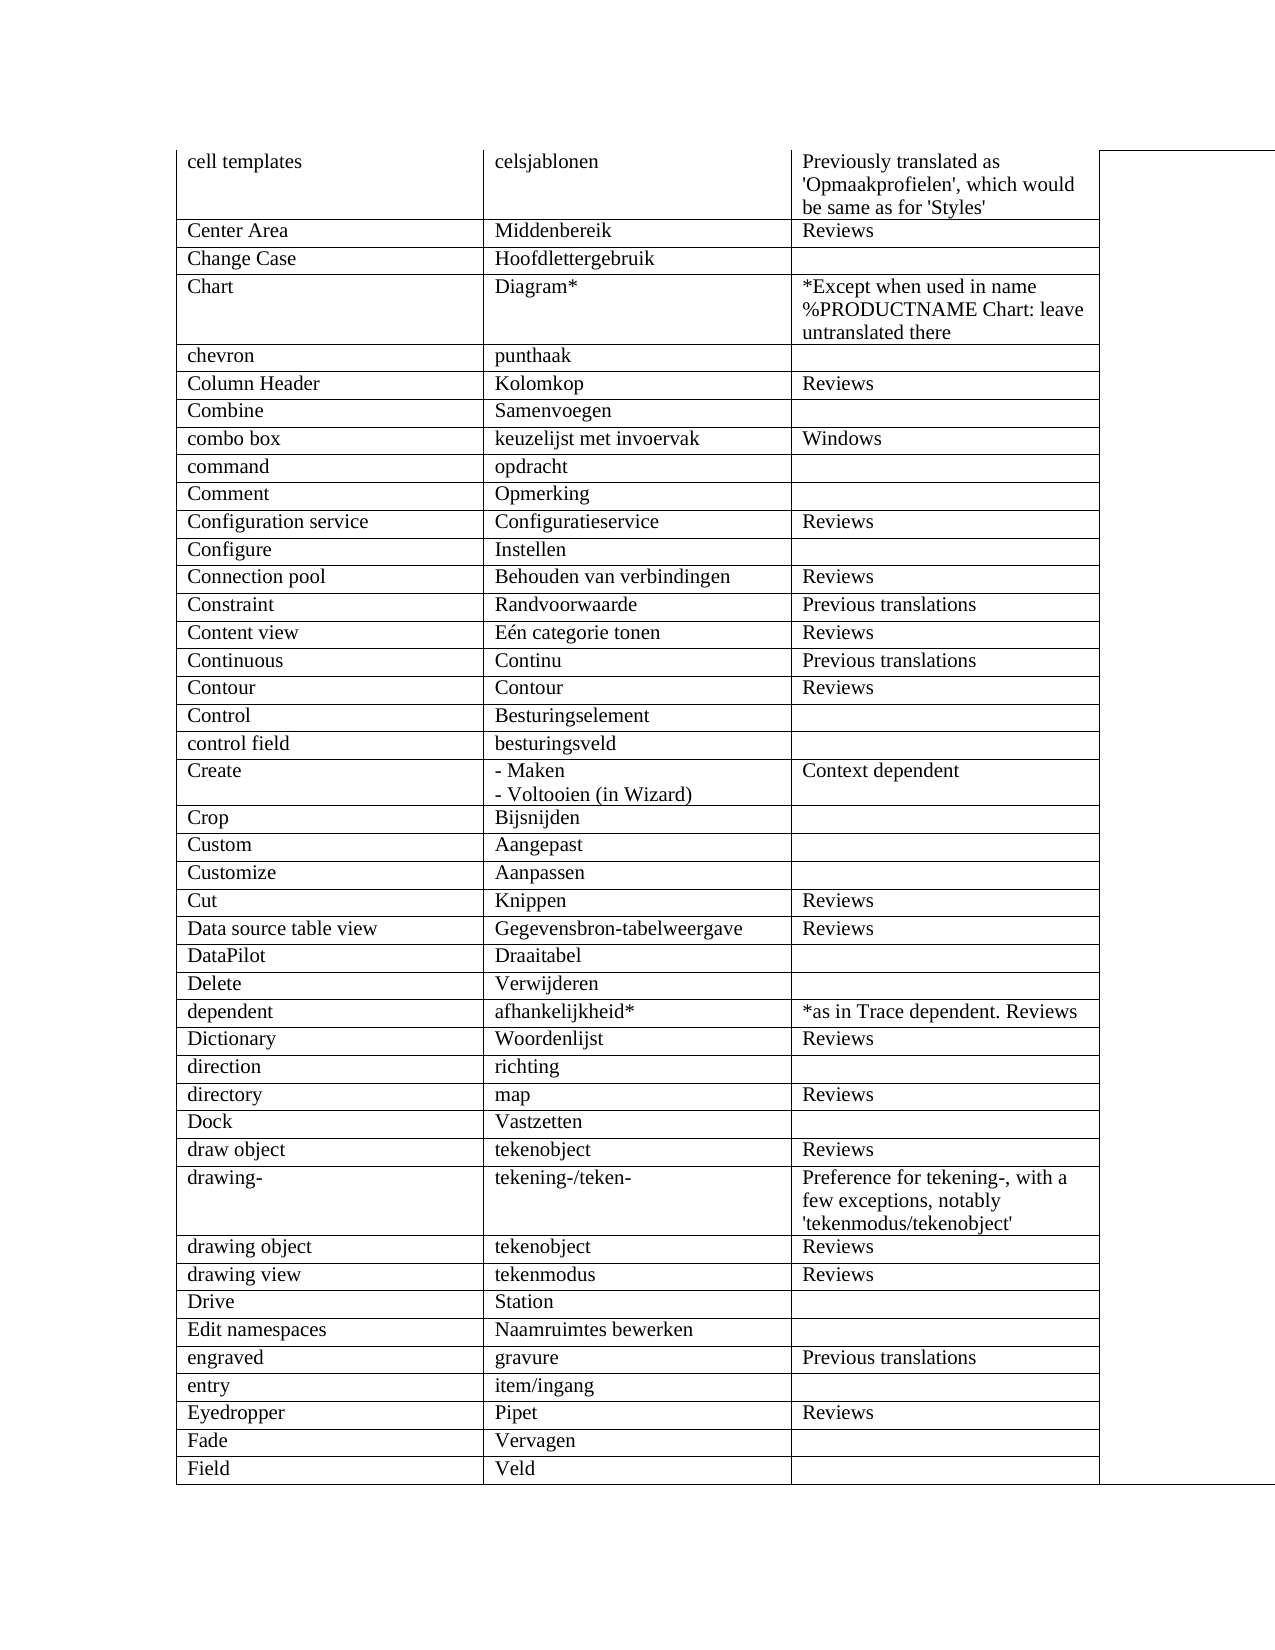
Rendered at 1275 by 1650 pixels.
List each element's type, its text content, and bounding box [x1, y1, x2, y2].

table_cell draw object [177, 1139, 483, 1166]
table_cell [1100, 593, 1275, 621]
table_cell Control [177, 705, 483, 731]
table_cell Customize [177, 862, 483, 889]
table_cell Station [484, 1291, 791, 1318]
table_cell drawing object [177, 1236, 483, 1263]
table_cell Bijsnijden [484, 806, 791, 833]
table_cell [1100, 889, 1275, 916]
table_cell [792, 345, 1099, 371]
table_cell engraved [177, 1347, 483, 1373]
table_cell [1100, 732, 1275, 759]
table_cell Dock [177, 1111, 483, 1138]
table_cell Reviews [792, 1084, 1099, 1110]
table_cell Comment [177, 483, 483, 510]
table_cell [1100, 759, 1275, 806]
table_cell Opmerking [484, 483, 791, 510]
table_cell Verwijderen [484, 973, 791, 999]
table_cell [1100, 399, 1275, 427]
table_cell [1100, 704, 1275, 732]
table_cell punthaak [484, 345, 791, 371]
table_cell [792, 732, 1099, 759]
table_cell *Except when used in name %PRODUCTNAME Chart: leave untranslated there [792, 275, 1099, 344]
table_cell [1100, 344, 1275, 371]
table_cell Behouden van verbindingen [484, 566, 791, 593]
table_cell [1100, 916, 1275, 944]
table_cell Reviews [792, 1264, 1099, 1290]
table_cell [1100, 1374, 1275, 1401]
table_cell Reviews [792, 890, 1099, 916]
table_cell [792, 483, 1099, 510]
table_cell Configuration service [177, 511, 483, 538]
table_cell Context dependent [792, 760, 1099, 805]
table_cell Veld [484, 1457, 791, 1484]
table_cell Reviews [792, 372, 1099, 399]
table_cell [792, 834, 1099, 861]
table_cell drawing view [177, 1264, 483, 1290]
table_cell [792, 400, 1099, 427]
table_cell Samenvoegen [484, 400, 791, 427]
table_cell Woordenlijst [484, 1028, 791, 1055]
table_cell Knippen [484, 890, 791, 916]
table_cell Randvoorwaarde [484, 594, 791, 621]
table_cell [1100, 1263, 1275, 1290]
table_cell Edit namespaces [177, 1319, 483, 1346]
table_cell [792, 1319, 1099, 1346]
table_cell *as in Trace dependent. Reviews [792, 1000, 1099, 1027]
table_cell [1100, 649, 1275, 676]
table_cell [792, 1374, 1099, 1401]
table_cell Previous translations [792, 1347, 1099, 1373]
table_cell Delete [177, 973, 483, 999]
table_cell Diagram* [484, 275, 791, 344]
table_cell Change Case [177, 248, 483, 274]
table_cell Combine [177, 400, 483, 427]
table_cell Reviews [792, 220, 1099, 247]
table_cell Drive [177, 1291, 483, 1318]
table_cell Contour [484, 677, 791, 704]
table_cell Previous translations [792, 594, 1099, 621]
table_cell [1100, 151, 1275, 219]
table_cell [1100, 482, 1275, 510]
table_cell [1100, 455, 1275, 482]
table_cell Reviews [792, 677, 1099, 704]
table_cell tekening-/teken- [484, 1167, 791, 1235]
table_cell Besturingselement [484, 705, 791, 731]
table_cell [1100, 1027, 1275, 1055]
table_cell [1100, 1138, 1275, 1166]
table_cell [1100, 1346, 1275, 1373]
table_cell richting [484, 1056, 791, 1083]
table_cell keuzelijst met invoervak [484, 428, 791, 454]
table_cell [792, 1056, 1099, 1083]
table_cell [1100, 1290, 1275, 1318]
table_cell Crop [177, 806, 483, 833]
table_cell [792, 455, 1099, 482]
table_cell [792, 705, 1099, 731]
table_cell celsjablonen [484, 150, 791, 219]
table_cell [792, 1430, 1099, 1456]
table_cell dependent [177, 1000, 483, 1027]
table_cell Gegevensbron-tabelweergave [484, 917, 791, 944]
table_cell direction [177, 1056, 483, 1083]
table_cell [1100, 427, 1275, 454]
table_cell Continu [484, 649, 791, 676]
table_cell [1100, 1457, 1275, 1484]
table_cell command [177, 455, 483, 482]
table_cell [1100, 1429, 1275, 1457]
table_cell Instellen [484, 539, 791, 565]
table_cell [1100, 510, 1275, 538]
table_cell besturingsveld [484, 732, 791, 759]
table_cell afhankelijkheid* [484, 1000, 791, 1027]
table_cell Configure [177, 539, 483, 565]
table_cell [1100, 1000, 1275, 1027]
table_cell Cut [177, 890, 483, 916]
table_cell Dictionary [177, 1028, 483, 1055]
table_cell [1100, 565, 1275, 593]
table_cell Reviews [792, 622, 1099, 648]
table_cell Draaitabel [484, 945, 791, 972]
table_cell Reviews [792, 1236, 1099, 1263]
table_cell Pipet [484, 1402, 791, 1429]
table_cell Connection pool [177, 566, 483, 593]
table_cell Configuratieservice [484, 511, 791, 538]
table_cell [1100, 275, 1275, 344]
table_cell [1100, 676, 1275, 704]
table_cell [1100, 538, 1275, 565]
table_cell Preference for tekening-, with a few exceptions, notably 'tekenmodus/tekenobject' [792, 1167, 1099, 1235]
table_cell Eén categorie tonen [484, 622, 791, 648]
table_cell [1100, 1318, 1275, 1346]
table_cell Field [177, 1457, 483, 1484]
table_cell [792, 973, 1099, 999]
table_cell entry [177, 1374, 483, 1401]
table_cell directory [177, 1084, 483, 1110]
table_cell [1100, 833, 1275, 861]
table_cell Contour [177, 677, 483, 704]
table_cell [1100, 1110, 1275, 1138]
table_cell Reviews [792, 1402, 1099, 1429]
table_cell Create [177, 760, 483, 805]
table_cell [792, 539, 1099, 565]
table_cell Previous translations [792, 649, 1099, 676]
table_cell tekenobject [484, 1236, 791, 1263]
table_cell Column Header [177, 372, 483, 399]
table_cell item/ingang [484, 1374, 791, 1401]
table_cell [1100, 1083, 1275, 1110]
table_cell combo box [177, 428, 483, 454]
table_cell [1100, 371, 1275, 399]
table_cell Fade [177, 1430, 483, 1456]
table_cell [1100, 219, 1275, 247]
table_cell Center Area [177, 220, 483, 247]
table_cell Reviews [792, 511, 1099, 538]
table_cell [1100, 247, 1275, 274]
table_cell Constraint [177, 594, 483, 621]
table_cell [792, 945, 1099, 972]
table_cell Reviews [792, 1139, 1099, 1166]
table_cell [1100, 1401, 1275, 1429]
table_cell [792, 1111, 1099, 1138]
table_cell Reviews [792, 917, 1099, 944]
table_cell drawing- [177, 1167, 483, 1235]
table_cell [792, 862, 1099, 889]
table_cell [1100, 621, 1275, 648]
table_cell Hoofdlettergebruik [484, 248, 791, 274]
table_cell Continuous [177, 649, 483, 676]
table_cell chevron [177, 345, 483, 371]
table_cell Custom [177, 834, 483, 861]
table_cell Reviews [792, 566, 1099, 593]
table_cell tekenobject [484, 1139, 791, 1166]
table_cell Reviews [792, 1028, 1099, 1055]
table_cell cell templates [177, 150, 483, 219]
table_cell opdracht [484, 455, 791, 482]
table_cell tekenmodus [484, 1264, 791, 1290]
table_cell [1100, 1166, 1275, 1235]
table_cell [1100, 972, 1275, 999]
table_cell DataPilot [177, 945, 483, 972]
table_cell Data source table view [177, 917, 483, 944]
table_cell [1100, 861, 1275, 889]
table_cell Chart [177, 275, 483, 344]
table_cell Vastzetten [484, 1111, 791, 1138]
table_cell gravure [484, 1347, 791, 1373]
table_cell [792, 248, 1099, 274]
table_cell control field [177, 732, 483, 759]
table_cell Vervagen [484, 1430, 791, 1456]
table_cell [792, 806, 1099, 833]
table_cell Aangepast [484, 834, 791, 861]
table_cell Middenbereik [484, 220, 791, 247]
table_cell [1100, 1055, 1275, 1083]
table_cell - Maken - Voltooien (in Wizard) [484, 760, 791, 805]
table_cell Previously translated as 'Opmaakprofielen', which would be same as for 'Styles' [792, 150, 1099, 219]
table_cell Aanpassen [484, 862, 791, 889]
table_cell [792, 1457, 1099, 1484]
table_cell [1100, 806, 1275, 833]
table_cell Windows [792, 428, 1099, 454]
table_cell Naamruimtes bewerken [484, 1319, 791, 1346]
table_cell [1100, 944, 1275, 972]
table_cell [792, 1291, 1099, 1318]
table_cell [1100, 1235, 1275, 1263]
table_cell map [484, 1084, 791, 1110]
table_cell Eyedropper [177, 1402, 483, 1429]
table_cell Kolomkop [484, 372, 791, 399]
table_cell Content view [177, 622, 483, 648]
